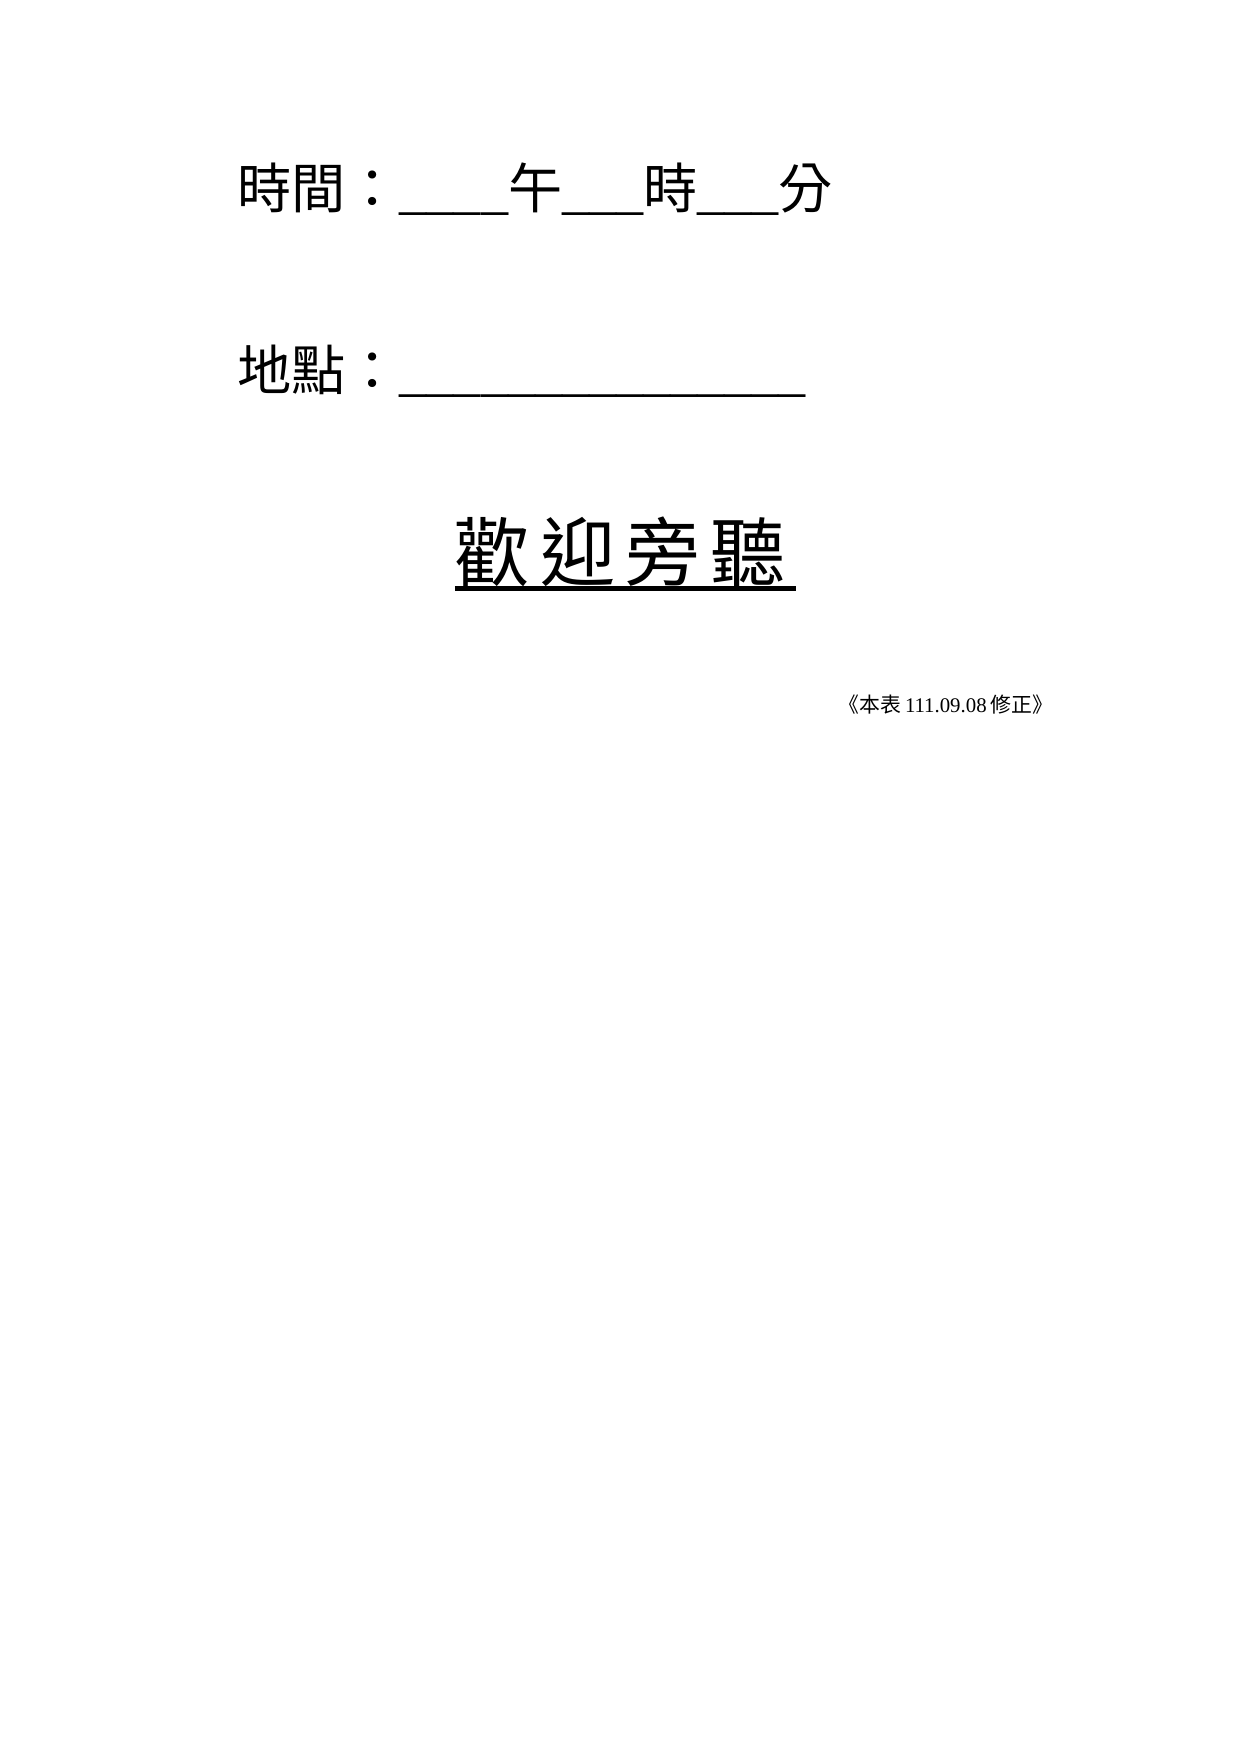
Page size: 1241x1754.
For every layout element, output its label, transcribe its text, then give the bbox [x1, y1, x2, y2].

text 地點：_______________ [237, 293, 1053, 418]
text 時間：____午___時___分 [237, 112, 1053, 237]
text 歡迎旁聽 [187, 475, 1053, 600]
text 《本表111.09.08修正》 [187, 662, 1053, 725]
